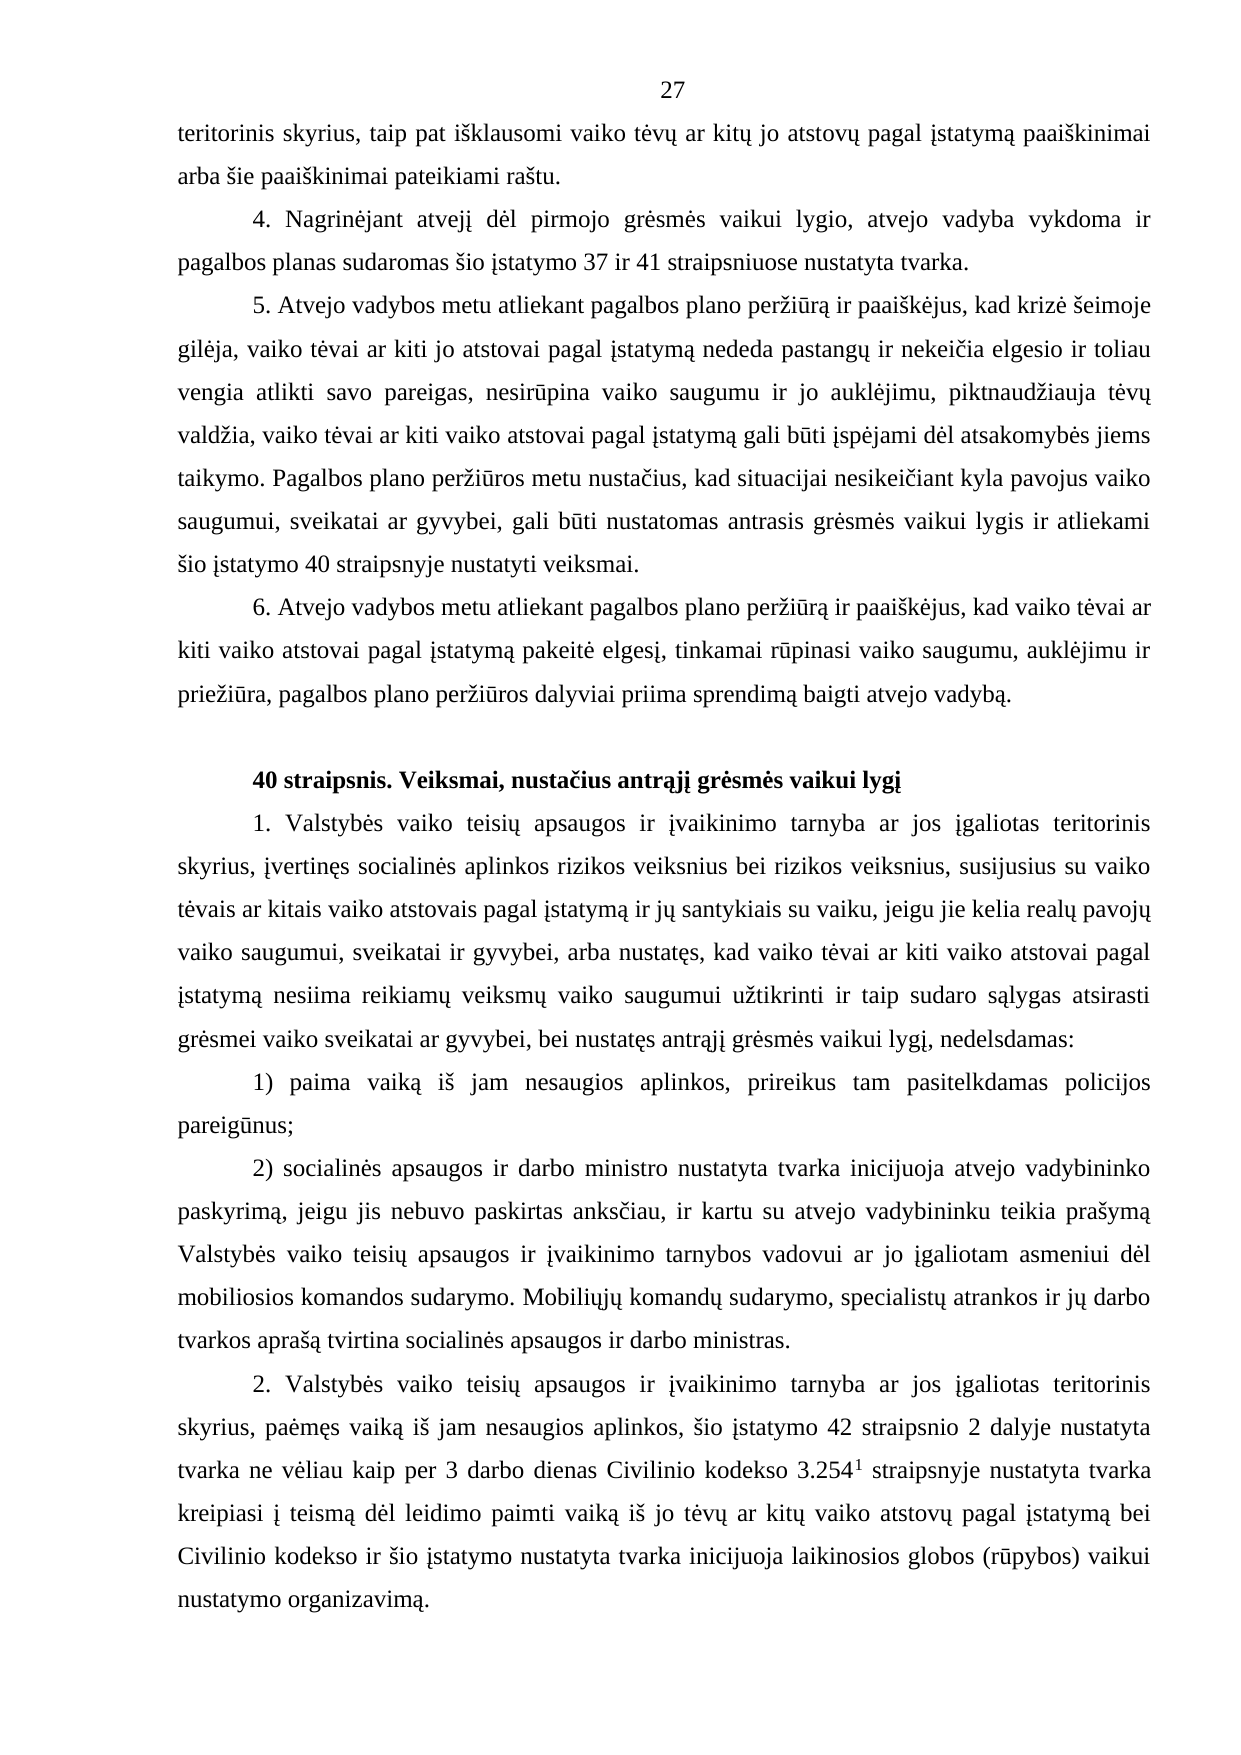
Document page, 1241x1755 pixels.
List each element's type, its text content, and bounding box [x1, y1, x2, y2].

text 2) socialinės apsaugos ir darbo ministro nustatyta tvarka inicijuoja atvejo vadybininko paskyrimą, jeigu jis nebuvo paskirtas anksčiau, ir kartu su atvejo vadybininku teikia prašymą Valstybės vaiko teisių apsaugos ir įvaikinimo tarnybos vadovui ar jo įgaliotam asmeniui dėl mobiliosios komandos sudarymo. Mobiliųjų komandų sudarymo, specialistų atrankos ir jų darbo tvarkos aprašą tvirtina socialinės apsaugos ir darbo ministras. [177, 1153, 1152, 1354]
text 2. Valstybės vaiko teisių apsaugos ir įvaikinimo tarnyba ar jos įgaliotas teritorinis skyrius, paėmęs vaiką iš jam nesaugios aplinkos, šio įstatymo 42 straipsnio 2 dalyje nustatyta tvarka ne vėliau kaip per 3 darbo dienas Civilinio kodekso 3.2541 straipsnyje nustatyta tvarka kreipiasi į teismą dėl leidimo paimti vaiką iš jo tėvų ar kitų vaiko atstovų pagal įstatymą bei Civilinio kodekso ir šio įstatymo nustatyta tvarka inicijuoja laikinosios globos (rūpybos) vaikui nustatymo organizavimą. [177, 1369, 1152, 1613]
text 1) paima vaiką iš jam nesaugios aplinkos, prireikus tam pasitelkdamas policijos pareigūnus; [177, 1067, 1152, 1139]
text 5. Atvejo vadybos metu atliekant pagalbos plano peržiūrą ir paaiškėjus, kad krizė šeimoje gilėja, vaiko tėvai ar kiti jo atstovai pagal įstatymą nededa pastangų ir nekeičia elgesio ir toliau vengia atlikti savo pareigas, nesirūpina vaiko saugumu ir jo auklėjimu, piktnaudžiauja tėvų valdžia, vaiko tėvai ar kiti vaiko atstovai pagal įstatymą gali būti įspėjami dėl atsakomybės jiems taikymo. Pagalbos plano peržiūros metu nustačius, kad situacijai nesikeičiant kyla pavojus vaiko saugumui, sveikatai ar gyvybei, gali būti nustatomas antrasis grėsmės vaikui lygis ir atliekami šio įstatymo 40 straipsnyje nustatyti veiksmai. [177, 291, 1152, 578]
text 40 straipsnis. Veiksmai, nustačius antrąjį grėsmės vaikui lygį [177, 765, 1152, 794]
text 6. Atvejo vadybos metu atliekant pagalbos plano peržiūrą ir paaiškėjus, kad vaiko tėvai ar kiti vaiko atstovai pagal įstatymą pakeitė elgesį, tinkamai rūpinasi vaiko saugumu, auklėjimu ir priežiūra, pagalbos plano peržiūros dalyviai priima sprendimą baigti atvejo vadybą. [177, 592, 1152, 707]
text teritorinis skyrius, taip pat išklausomi vaiko tėvų ar kitų jo atstovų pagal įstatymą paaiškinimai arba šie paaiškinimai pateikiami raštu. [177, 118, 1152, 190]
text 4. Nagrinėjant atvejį dėl pirmojo grėsmės vaikui lygio, atvejo vadyba vykdoma ir pagalbos planas sudaromas šio įstatymo 37 ir 41 straipsniuose nustatyta tvarka. [177, 204, 1152, 276]
text 1. Valstybės vaiko teisių apsaugos ir įvaikinimo tarnyba ar jos įgaliotas teritorinis skyrius, įvertinęs socialinės aplinkos rizikos veiksnius bei rizikos veiksnius, susijusius su vaiko tėvais ar kitais vaiko atstovais pagal įstatymą ir jų santykiais su vaiku, jeigu jie kelia realų pavojų vaiko saugumui, sveikatai ir gyvybei, arba nustatęs, kad vaiko tėvai ar kiti vaiko atstovai pagal įstatymą nesiima reikiamų veiksmų vaiko saugumui užtikrinti ir taip sudaro sąlygas atsirasti grėsmei vaiko sveikatai ar gyvybei, bei nustatęs antrąjį grėsmės vaikui lygį, nedelsdamas: [177, 808, 1152, 1052]
